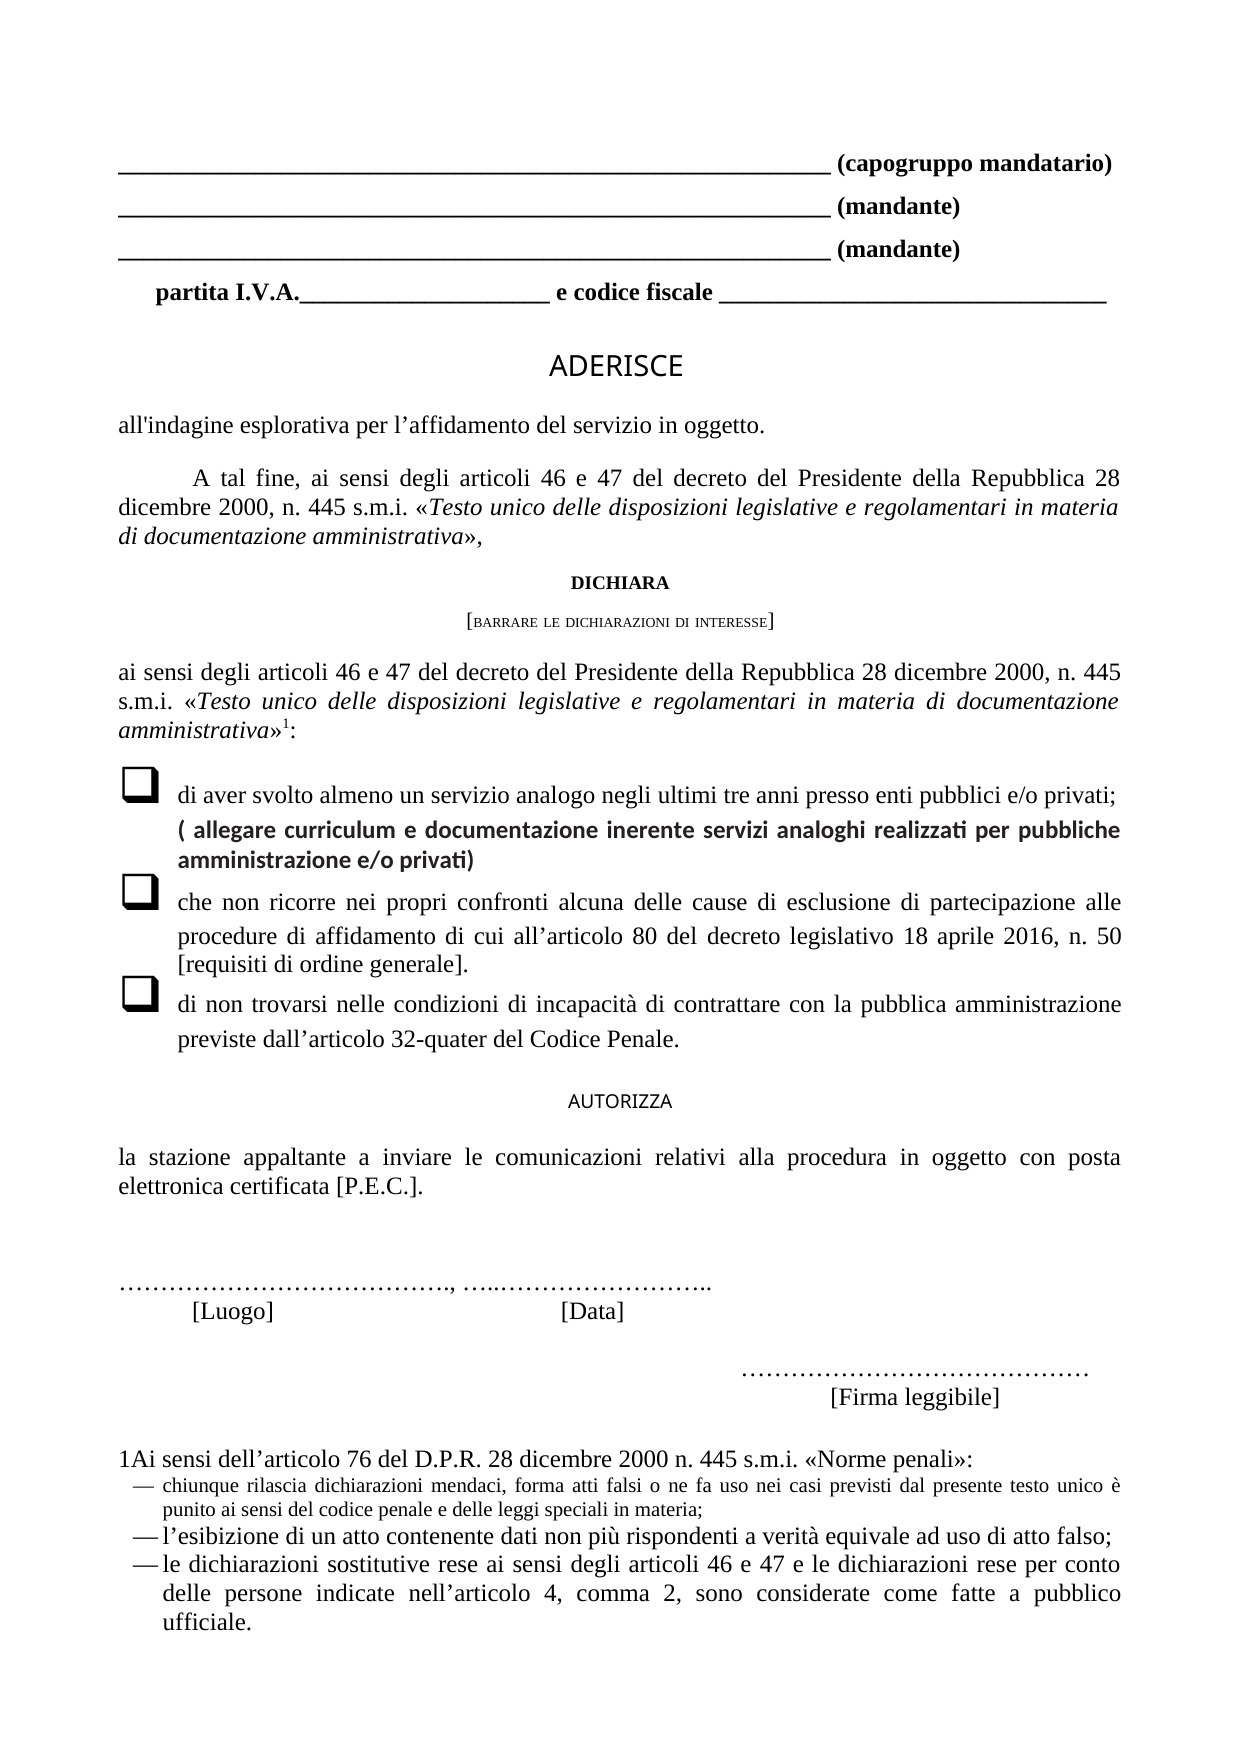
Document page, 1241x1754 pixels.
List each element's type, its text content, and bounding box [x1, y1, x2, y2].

text …………………………………., …..…………………….. [118, 1267, 1122, 1296]
text _________________________________________________________ (capogruppo mandatario) [118, 148, 1122, 176]
text A tal fine, ai sensi degli articoli 46 e 47 del decreto del Presidente della Repubblica 28 dicembre 2000, n. 445 s.m.i. «Testo unico delle disposizioni legislative e regolamentari in materia di documentazione amministrativa», [118, 463, 1122, 550]
list partita I.V.A.____________________ e codice fiscale _______________________________ [118, 277, 1122, 306]
text ADERISCE [118, 345, 1122, 385]
list ( allegare curriculum e documentazione inerente servizi analoghi realizzati per pubbliche amministrazione e/o privati) [118, 814, 1122, 875]
text ai sensi degli articoli 46 e 47 del decreto del Presidente della Repubblica 28 dicembre 2000, n. 445 s.m.i. «Testo unico delle disposizioni legislative e regolamentari in materia di documentazione amministrativa»: [118, 657, 1122, 744]
text [barrare le dichiarazioni di interesse] [118, 608, 1122, 632]
text _________________________________________________________ (mandante) [118, 191, 1122, 219]
text dichiara [118, 562, 1122, 596]
list di non trovarsi nelle condizioni di incapacità di contrattare con la pubblica amministrazione previste dall’articolo 32-quater del Codice Penale. [118, 978, 1122, 1052]
list che non ricorre nei propri confronti alcuna delle cause di esclusione di partecipazione alle procedure di affidamento di cui all’articolo 80 del decreto legislativo 18 aprile 2016, n. 50 [requisiti di ordine generale]. [118, 875, 1122, 978]
text …………………………………… [708, 1353, 1122, 1382]
text all'indagine esplorativa per l’affidamento del servizio in oggetto. [118, 410, 1122, 438]
text Ai sensi dell’articolo 76 del D.P.R. 28 dicembre 2000 n. 445 s.m.i. «Norme penali»: [118, 1444, 1122, 1473]
text _________________________________________________________ (mandante) [118, 234, 1122, 263]
text autorizza [118, 1077, 1122, 1117]
text [Luogo] [Data] [192, 1296, 1122, 1325]
list di aver svolto almeno un servizio analogo negli ultimi tre anni presso enti pubblici e/o privati; [118, 769, 1122, 814]
text la stazione appaltante a inviare le comunicazioni relativi alla procedura in oggetto con posta elettronica certificata [P.E.C.]. [118, 1142, 1122, 1200]
text [Firma leggibile] [708, 1382, 1122, 1411]
list l’esibizione di un atto contenente dati non più rispondenti a verità equivale ad uso di atto falso; [133, 1521, 1122, 1549]
list le dichiarazioni sostitutive rese ai sensi degli articoli 46 e 47 e le dichiarazioni rese per conto delle persone indicate nell’articolo 4, comma 2, sono considerate come fatte a pubblico ufficiale. [133, 1549, 1122, 1636]
list chiunque rilascia dichiarazioni mendaci, forma atti falsi o ne fa uso nei casi previsti dal presente testo unico è punito ai sensi del codice penale e delle leggi speciali in materia; [133, 1473, 1122, 1521]
